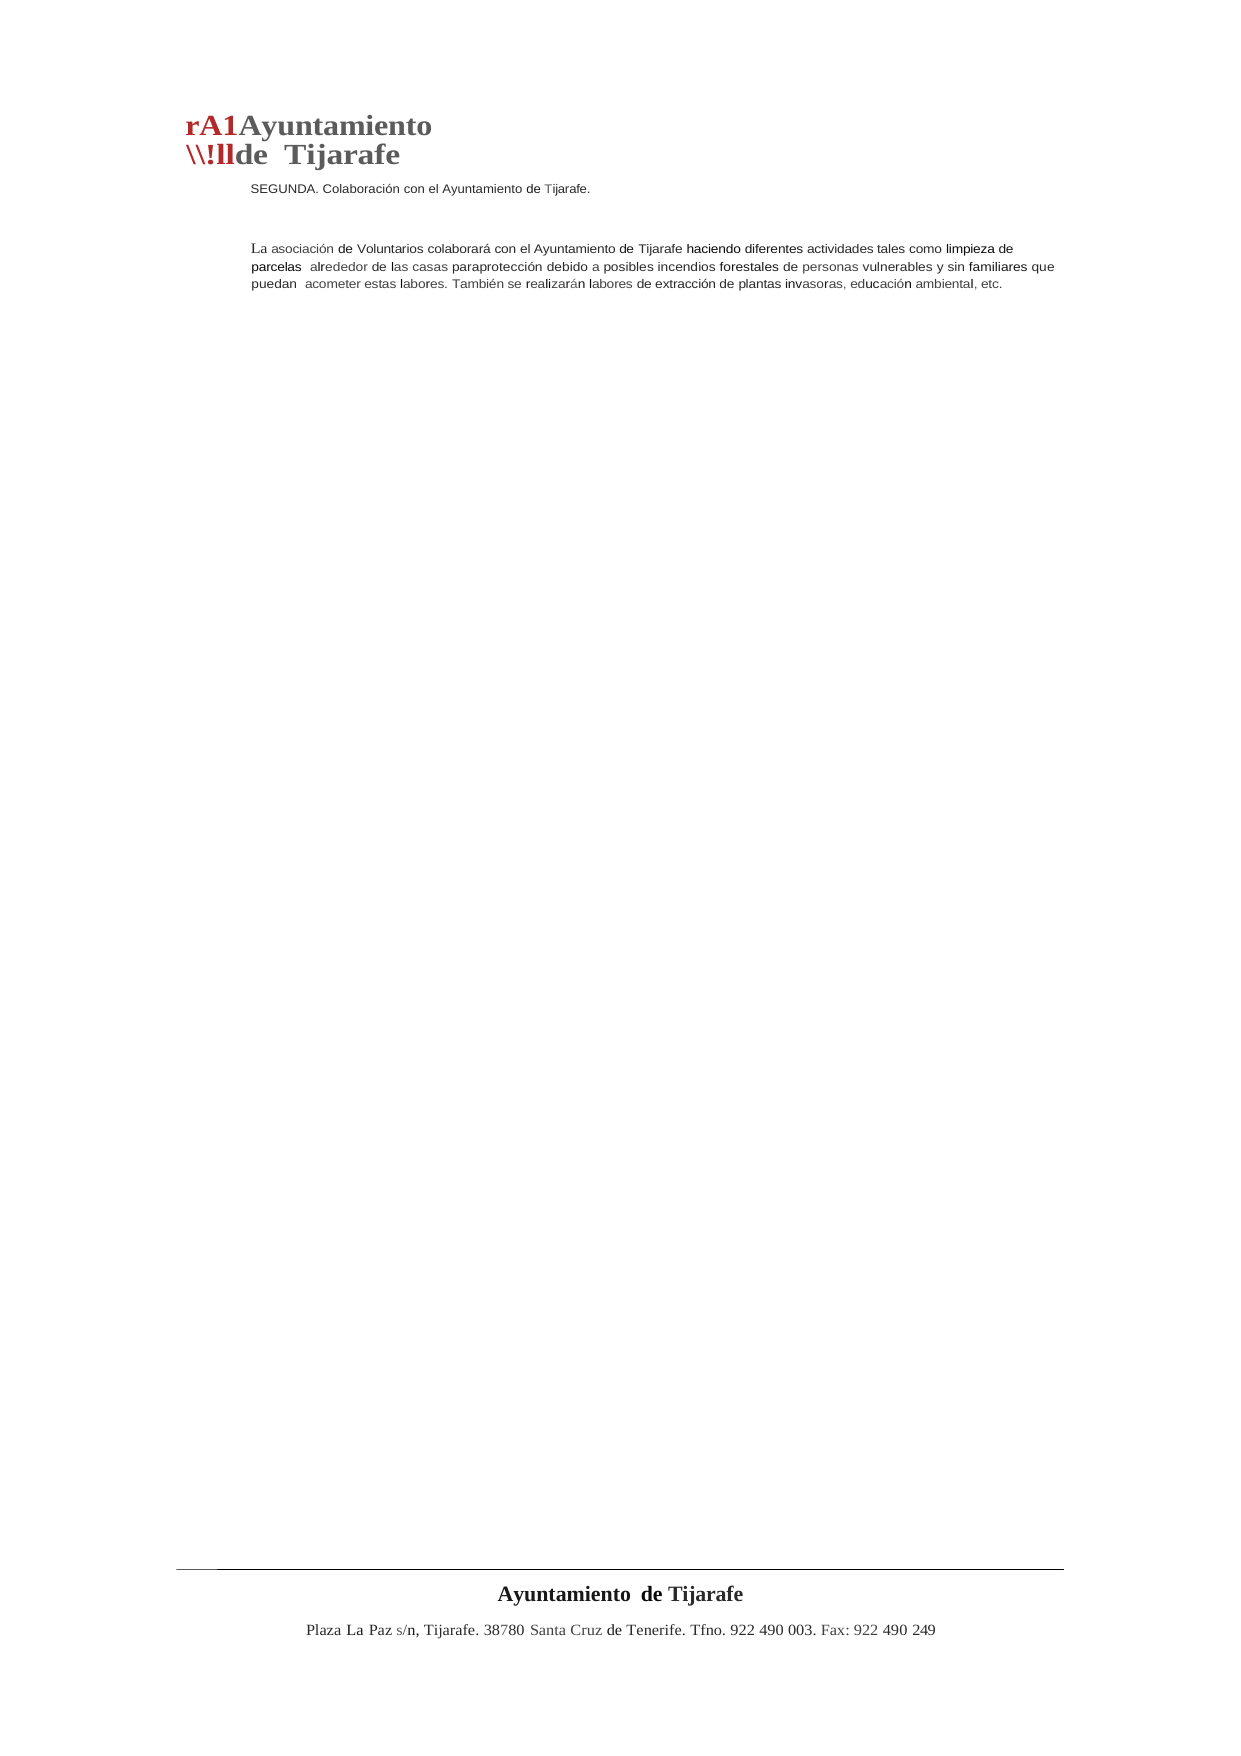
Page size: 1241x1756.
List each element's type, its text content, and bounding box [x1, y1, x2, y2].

text SEGUNDA. Colaboración con el Ayuntamiento de Tijarafe. [250, 182, 1197, 196]
text La asociación de Voluntarios colaborará con el Ayuntamiento de Tijarafe haciendo diferentes actividades tales como limpieza de parcelas alrededor de las casas paraprotección debido a posibles incendios forestales de personas vulnerables y sin familiares que puedan acometer estas labores. También se realizarán labores de extracción de plantas invasoras, educación ambiental, etc. [251, 240, 1067, 291]
